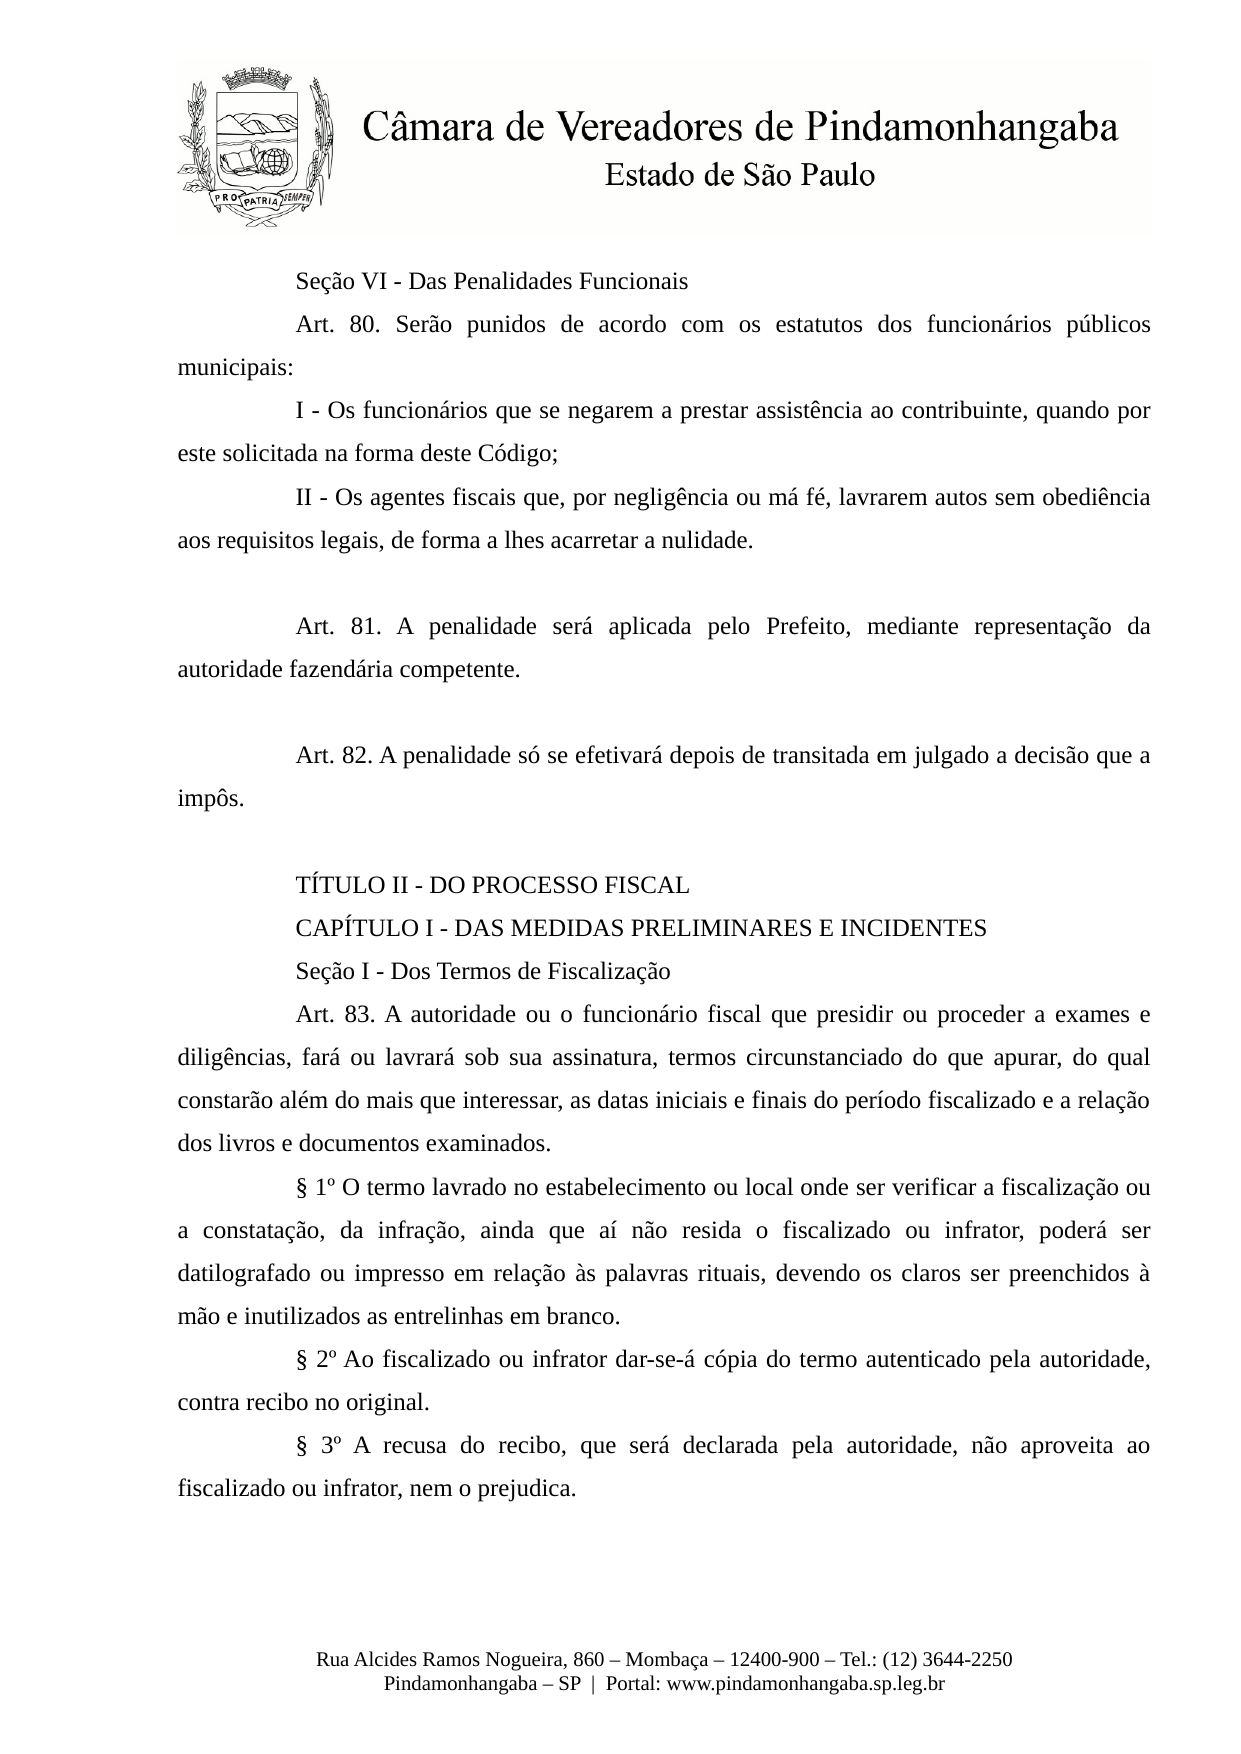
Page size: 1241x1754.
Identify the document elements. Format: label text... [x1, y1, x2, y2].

text TÍTULO II - DO PROCESSO FISCAL [177, 870, 1152, 898]
text § 3º A recusa do recibo, que será declarada pela autoridade, não aproveita ao fiscalizado ou infrator, nem o prejudica. [177, 1430, 1152, 1502]
text § 1º O termo lavrado no estabelecimento ou local onde ser verificar a fiscalização ou a constatação, da infração, ainda que aí não resida o fiscalizado ou infrator, poderá ser datilografado ou impresso em relação às palavras rituais, devendo os claros ser preenchidos à mão e inutilizados as entrelinhas em branco. [177, 1172, 1152, 1330]
text Art. 83. A autoridade ou o funcionário fiscal que presidir ou proceder a exames e diligências, fará ou lavrará sob sua assinatura, termos circunstanciado do que apurar, do qual constarão além do mais que interessar, as datas iniciais e finais do período fiscalizado e a relação dos livros e documentos examinados. [177, 999, 1152, 1157]
picture [177, 59, 1152, 236]
text Seção VI - Das Penalidades Funcionais [177, 266, 1152, 295]
text I - Os funcionários que se negarem a prestar assistência ao contribuinte, quando por este solicitada na forma deste Código; [177, 395, 1152, 467]
text Seção I - Dos Termos de Fiscalização [177, 956, 1152, 985]
text CAPÍTULO I - DAS MEDIDAS PRELIMINARES E INCIDENTES [177, 913, 1152, 942]
text § 2º Ao fiscalizado ou infrator dar-se-á cópia do termo autenticado pela autoridade, contra recibo no original. [177, 1344, 1152, 1416]
text Art. 80. Serão punidos de acordo com os estatutos dos funcionários públicos municipais: [177, 309, 1152, 381]
text Art. 82. A penalidade só se efetivará depois de transitada em julgado a decisão que a impôs. [177, 740, 1152, 812]
text II - Os agentes fiscais que, por negligência ou má fé, lavrarem autos sem obediência aos requisitos legais, de forma a lhes acarretar a nulidade. [177, 482, 1152, 553]
text Art. 81. A penalidade será aplicada pelo Prefeito, mediante representação da autoridade fazendária competente. [177, 611, 1152, 683]
